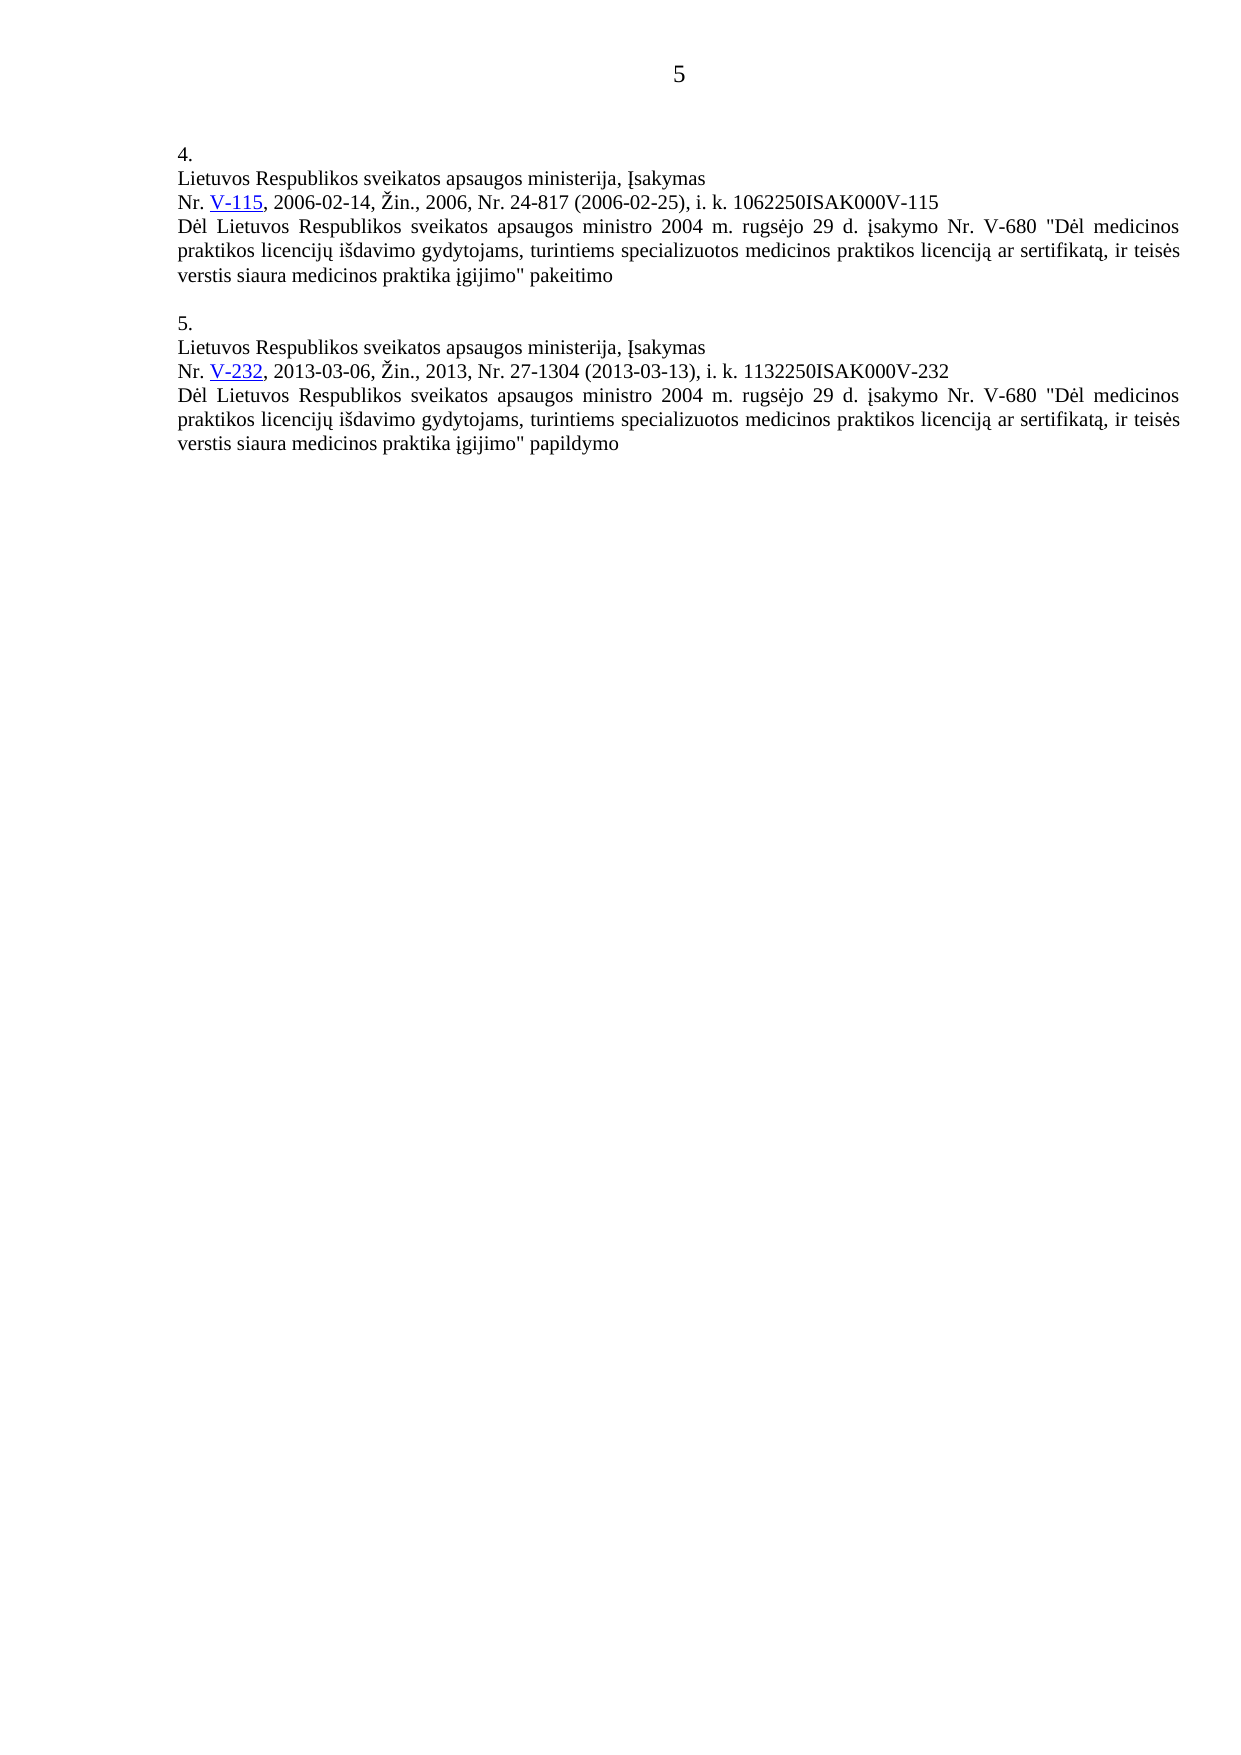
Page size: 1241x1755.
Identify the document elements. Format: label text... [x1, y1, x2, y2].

text 4. [177, 142, 1181, 166]
text Lietuvos Respublikos sveikatos apsaugos ministerija, Įsakymas [177, 166, 1181, 190]
text Nr. V-115, 2006-02-14, Žin., 2006, Nr. 24-817 (2006-02-25), i. k. 1062250ISAK000V-115 [177, 190, 1181, 214]
text Dėl Lietuvos Respublikos sveikatos apsaugos ministro 2004 m. rugsėjo 29 d. įsakymo Nr. V-680 "Dėl medicinos praktikos licencijų išdavimo gydytojams, turintiems specializuotos medicinos praktikos licenciją ar sertifikatą, ir teisės verstis siaura medicinos praktika įgijimo" papildymo [177, 383, 1181, 455]
text 5. [177, 311, 1181, 335]
text Nr. V-232, 2013-03-06, Žin., 2013, Nr. 27-1304 (2013-03-13), i. k. 1132250ISAK000V-232 [177, 359, 1181, 383]
text Dėl Lietuvos Respublikos sveikatos apsaugos ministro 2004 m. rugsėjo 29 d. įsakymo Nr. V-680 "Dėl medicinos praktikos licencijų išdavimo gydytojams, turintiems specializuotos medicinos praktikos licenciją ar sertifikatą, ir teisės verstis siaura medicinos praktika įgijimo" pakeitimo [177, 214, 1181, 287]
text Lietuvos Respublikos sveikatos apsaugos ministerija, Įsakymas [177, 335, 1181, 359]
